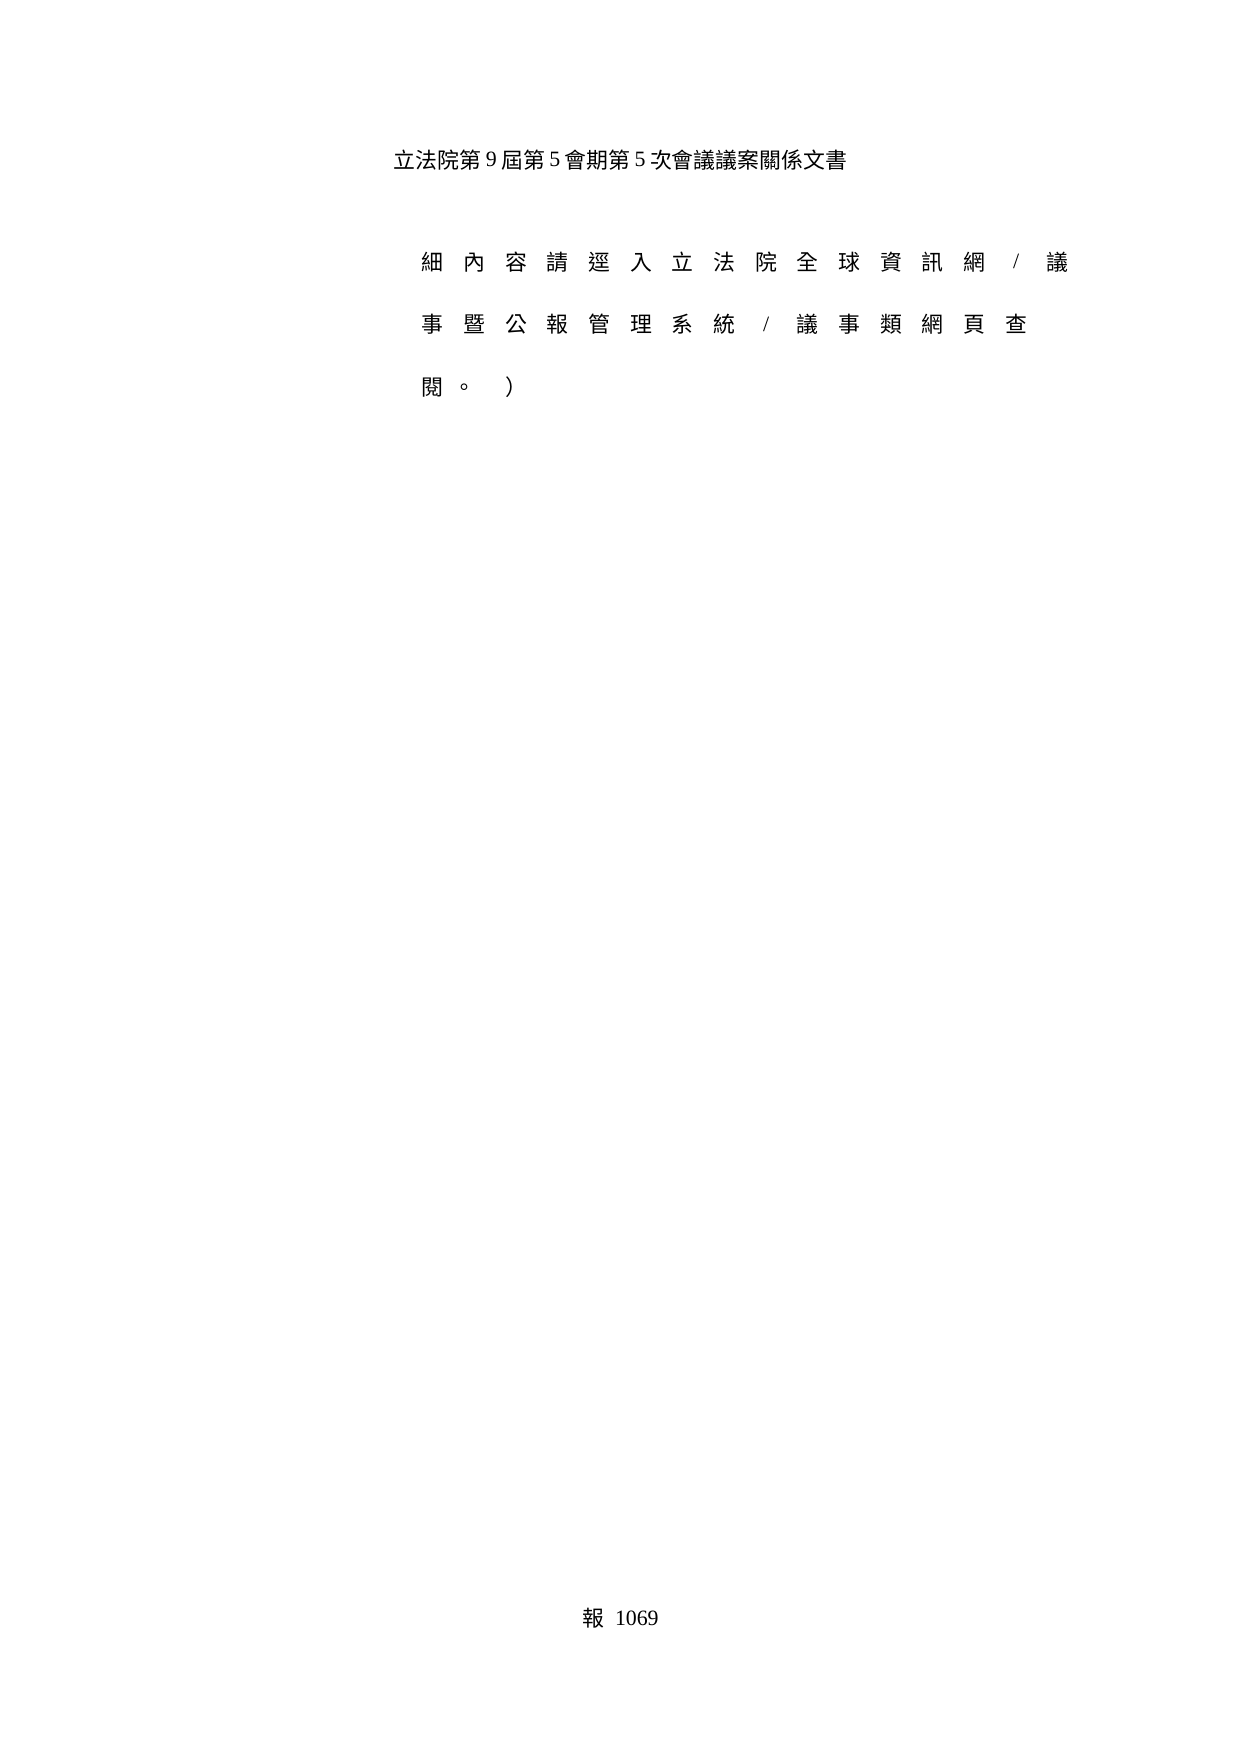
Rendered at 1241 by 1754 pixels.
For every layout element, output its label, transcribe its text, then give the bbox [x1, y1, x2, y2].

text 細內容請逕入立法院全球資訊網/議事暨公報管理系統/議事類網頁查閱。） [272, 219, 1078, 406]
